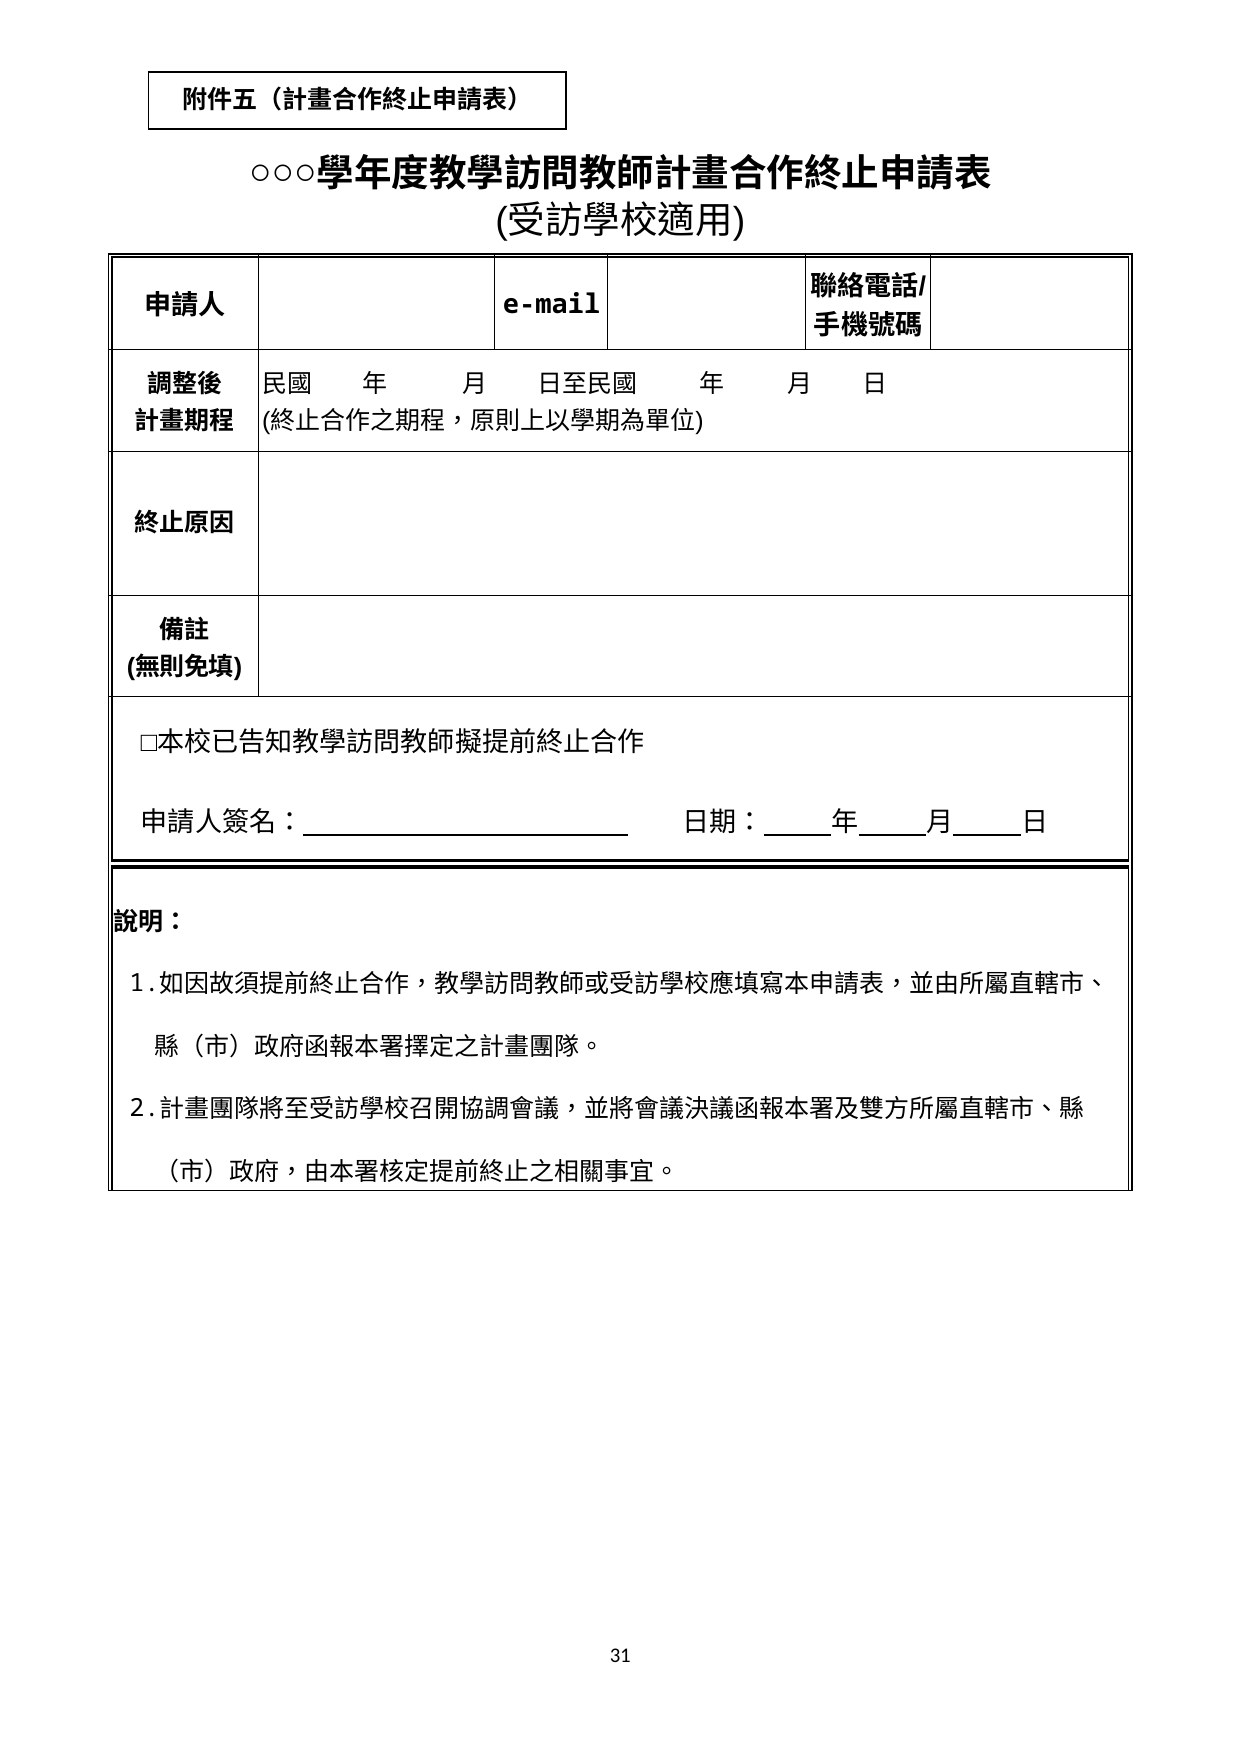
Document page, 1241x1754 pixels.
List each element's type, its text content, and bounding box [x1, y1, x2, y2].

table_cell □本校已告知教學訪問教師擬提前終止合作 申請人簽名： 日期： 年 月 日 [113, 697, 1128, 859]
table_header [931, 258, 1128, 348]
table_cell 備註 (無則免填) [113, 596, 258, 696]
table_cell 終止原因 [113, 452, 258, 595]
text (受訪學校適用) [148, 190, 1092, 245]
table_cell 民國 年 月 日至民國 年 月 日 (終止合作之期程，原則上以學期為單位) [259, 350, 1128, 451]
text 附件五（計畫合作終止申請表） [164, 80, 550, 116]
table_header [259, 258, 494, 348]
table_cell [259, 452, 1128, 595]
table_header 申請人 [113, 258, 258, 348]
text ○○○學年度教學訪問教師計畫合作終止申請表 [148, 128, 1092, 190]
table_cell 說明： 1.如因故須提前終止合作，教學訪問教師或受訪學校應填寫本申請表，並由所屬直轄市、縣（市）政府函報本署擇定之計畫團隊。 2.計畫團隊將至受訪學校召開協調會議，並將會議決議函報本署及雙方所屬直轄市、縣（市）政府，由本署核定提前終止之相關事宜。 [110, 859, 1130, 1190]
table_cell 調整後 計畫期程 [113, 350, 258, 451]
table_header 聯絡電話/ 手機號碼 [806, 258, 930, 348]
table_cell [259, 596, 1128, 696]
text [149, 73, 565, 128]
table_header [608, 258, 805, 348]
table_header e-mail [495, 258, 607, 348]
